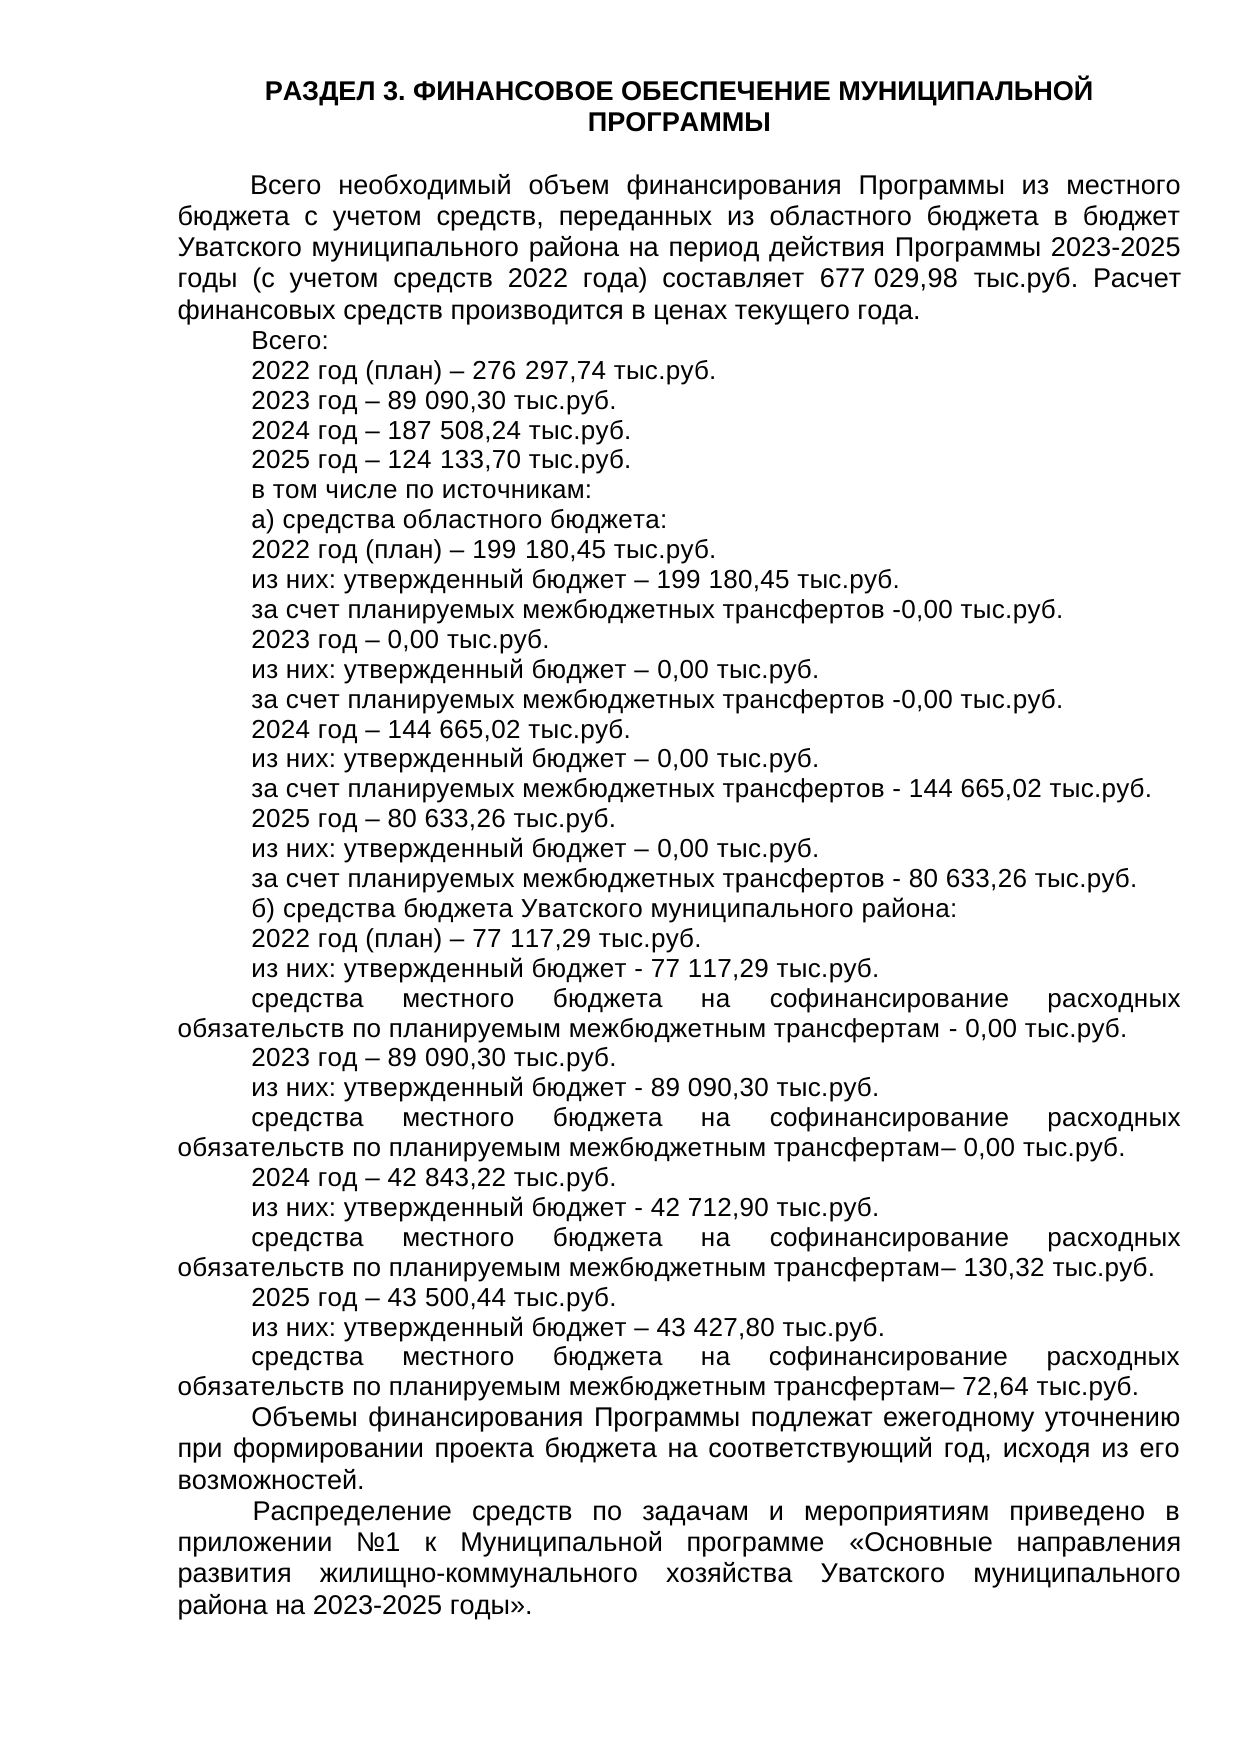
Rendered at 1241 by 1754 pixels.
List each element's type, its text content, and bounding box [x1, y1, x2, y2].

text 2023 год – 0,00 тыс.руб. [177, 624, 1181, 654]
text средства местного бюджета на софинансирование расходных обязательств по планируемым межбюджетным трансфертам - 0,00 тыс.руб. [177, 983, 1181, 1042]
text 2025 год – 43 500,44 тыс.руб. [177, 1282, 1181, 1312]
text 2023 год – 89 090,30 тыс.руб. [177, 1042, 1181, 1072]
text Объемы финансирования Программы подлежат ежегодному уточнению при формировании проекта бюджета на соответствующий год, исходя из его возможностей. [177, 1401, 1181, 1495]
text из них: утвержденный бюджет – 0,00 тыс.руб. [177, 654, 1181, 684]
text 2022 год (план) – 199 180,45 тыс.руб. [177, 534, 1181, 564]
text за счет планируемых межбюджетных трансфертов -0,00 тыс.руб. [177, 684, 1181, 714]
text из них: утвержденный бюджет – 0,00 тыс.руб. [177, 743, 1181, 773]
text 2023 год – 89 090,30 тыс.руб. [177, 385, 1181, 415]
text средства местного бюджета на софинансирование расходных обязательств по планируемым межбюджетным трансфертам– 130,32 тыс.руб. [177, 1222, 1181, 1282]
text Всего необходимый объем финансирования Программы из местного бюджета с учетом средств, переданных из областного бюджета в бюджет Уватского муниципального района на период действия Программы 2023-2025 годы (с учетом средств 2022 года) составляет 677 029,98 тыс.руб. Расчет финансовых средств производится в ценах текущего года. [177, 169, 1181, 325]
text из них: утвержденный бюджет – 0,00 тыс.руб. [177, 833, 1181, 863]
text 2024 год – 42 843,22 тыс.руб. [177, 1162, 1181, 1192]
text из них: утвержденный бюджет – 199 180,45 тыс.руб. [177, 564, 1181, 594]
text б) средства бюджета Уватского муниципального района: [177, 893, 1181, 923]
text Всего: [177, 325, 1181, 355]
text 2022 год (план) – 77 117,29 тыс.руб. [177, 923, 1181, 953]
text из них: утвержденный бюджет – 43 427,80 тыс.руб. [177, 1312, 1181, 1341]
text средства местного бюджета на софинансирование расходных обязательств по планируемым межбюджетным трансфертам– 0,00 тыс.руб. [177, 1102, 1181, 1162]
text Распределение средств по задачам и мероприятиям приведено в приложении №1 к Муниципальной программе «Основные направления развития жилищно-коммунального хозяйства Уватского муниципального района на 2023-2025 годы». [177, 1495, 1181, 1620]
text 2024 год – 144 665,02 тыс.руб. [177, 714, 1181, 743]
text 2024 год – 187 508,24 тыс.руб. [177, 415, 1181, 444]
text из них: утвержденный бюджет - 89 090,30 тыс.руб. [177, 1072, 1181, 1102]
text а) средства областного бюджета: [177, 504, 1181, 534]
text за счет планируемых межбюджетных трансфертов -0,00 тыс.руб. [177, 594, 1181, 624]
text из них: утвержденный бюджет - 77 117,29 тыс.руб. [177, 953, 1181, 983]
text за счет планируемых межбюджетных трансфертов - 80 633,26 тыс.руб. [177, 863, 1181, 893]
text 2025 год – 124 133,70 тыс.руб. [177, 444, 1181, 474]
text средства местного бюджета на софинансирование расходных обязательств по планируемым межбюджетным трансфертам– 72,64 тыс.руб. [177, 1341, 1181, 1401]
text 2025 год – 80 633,26 тыс.руб. [177, 803, 1181, 833]
text в том числе по источникам: [177, 474, 1181, 504]
text из них: утвержденный бюджет - 42 712,90 тыс.руб. [177, 1192, 1181, 1222]
text Раздел 3. Финансовое обеспечение муниципальной Программы [177, 75, 1181, 137]
text 2022 год (план) – 276 297,74 тыс.руб. [177, 355, 1181, 385]
text за счет планируемых межбюджетных трансфертов - 144 665,02 тыс.руб. [177, 773, 1181, 803]
